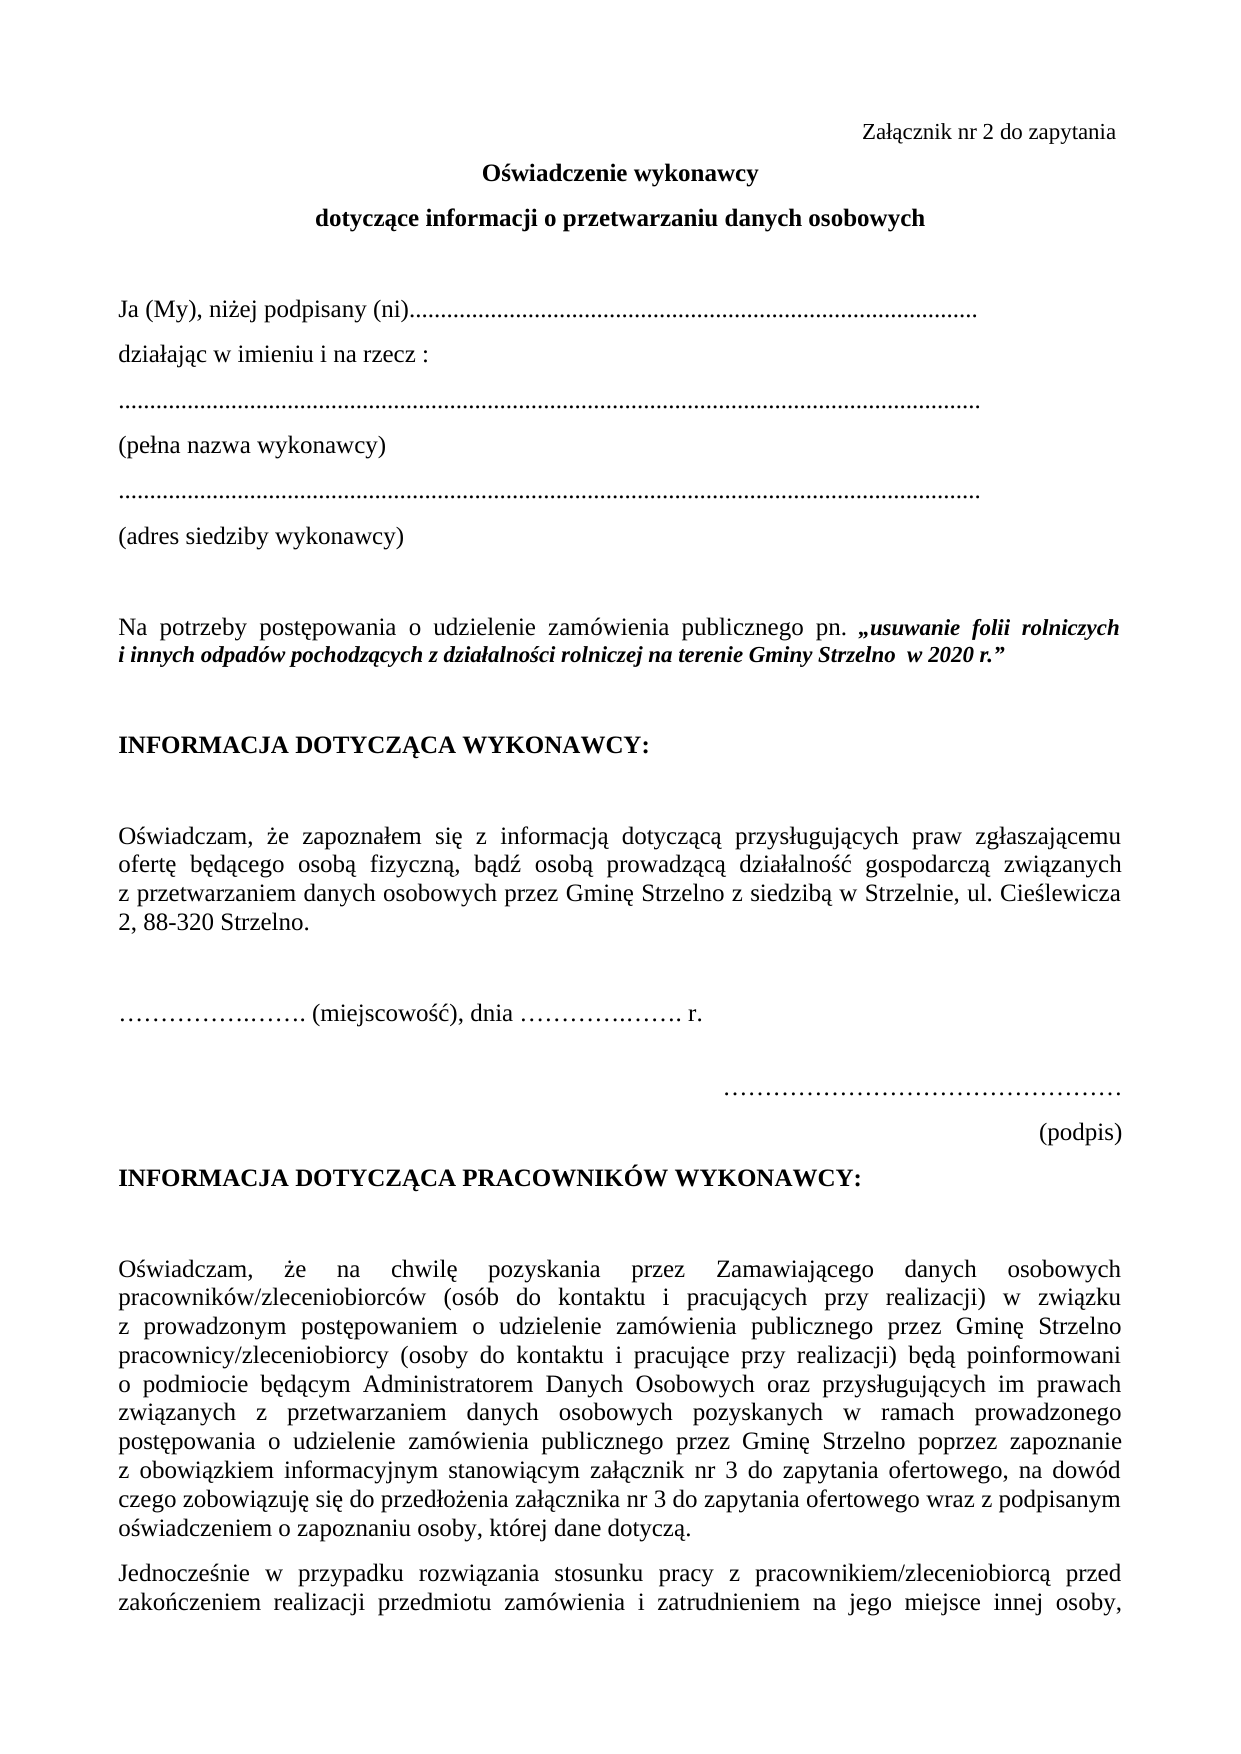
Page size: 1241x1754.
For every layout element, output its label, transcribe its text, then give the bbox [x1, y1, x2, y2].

text Ja (My), niżej podpisany (ni)........................................................................................... [118, 294, 1122, 323]
text …………….……. (miejscowość), dnia ………….……. r. [118, 998, 1122, 1027]
text Na potrzeby postępowania o udzielenie zamówienia publicznego pn. „usuwanie folii rolniczych i innych odpadów pochodzących z działalności rolniczej na terenie Gminy Strzelno w 2020 r.” [118, 612, 1122, 668]
text (pełna nazwa wykonawcy) [118, 430, 1122, 459]
text Jednocześnie w przypadku rozwiązania stosunku pracy z pracownikiem/zleceniobiorcą przed zakończeniem realizacji przedmiotu zamówienia i zatrudnieniem na jego miejsce innej osoby, [118, 1558, 1122, 1616]
text ………………………………………… [118, 1043, 1122, 1101]
text Oświadczam, że zapoznałem się z informacją dotyczącą przysługujących praw zgłaszającemu ofertę będącego osobą fizyczną, bądź osobą prowadzącą działalność gospodarczą związanych z przetwarzaniem danych osobowych przez Gminę Strzelno z siedzibą w Strzelnie, ul. Cieślewicza 2, 88-320 Strzelno. [118, 821, 1122, 936]
text Oświadczam, że na chwilę pozyskania przez Zamawiającego danych osobowych pracowników/zleceniobiorców (osób do kontaktu i pracujących przy realizacji) w związku z prowadzonym postępowaniem o udzielenie zamówienia publicznego przez Gminę Strzelno pracownicy/zleceniobiorcy (osoby do kontaktu i pracujące przy realizacji) będą poinformowani o podmiocie będącym Administratorem Danych Osobowych oraz przysługujących im prawach związanych z przetwarzaniem danych osobowych pozyskanych w ramach prowadzonego postępowania o udzielenie zamówienia publicznego przez Gminę Strzelno poprzez zapoznanie z obowiązkiem informacyjnym stanowiącym załącznik nr 3 do zapytania ofertowego, na dowód czego zobowiązuję się do przedłożenia załącznika nr 3 do zapytania ofertowego wraz z podpisanym oświadczeniem o zapoznaniu osoby, której dane dotyczą. [118, 1254, 1122, 1541]
text (adres siedziby wykonawcy) [118, 521, 1122, 550]
text INFORMACJA DOTYCZĄCA WYKONAWCY: [118, 730, 1122, 759]
text Załącznik nr 2 do zapytania [118, 118, 1122, 144]
text (podpis) [118, 1117, 1122, 1146]
text .......................................................................................................................................... [118, 385, 1122, 413]
text INFORMACJA DOTYCZĄCA PRACOWNIKÓW WYKONAWCY: [118, 1163, 1122, 1192]
text Oświadczenie wykonawcy [118, 158, 1122, 186]
text dotyczące informacji o przetwarzaniu danych osobowych [118, 203, 1122, 232]
text .......................................................................................................................................... [118, 476, 1122, 504]
text działając w imieniu i na rzecz : [118, 339, 1122, 368]
